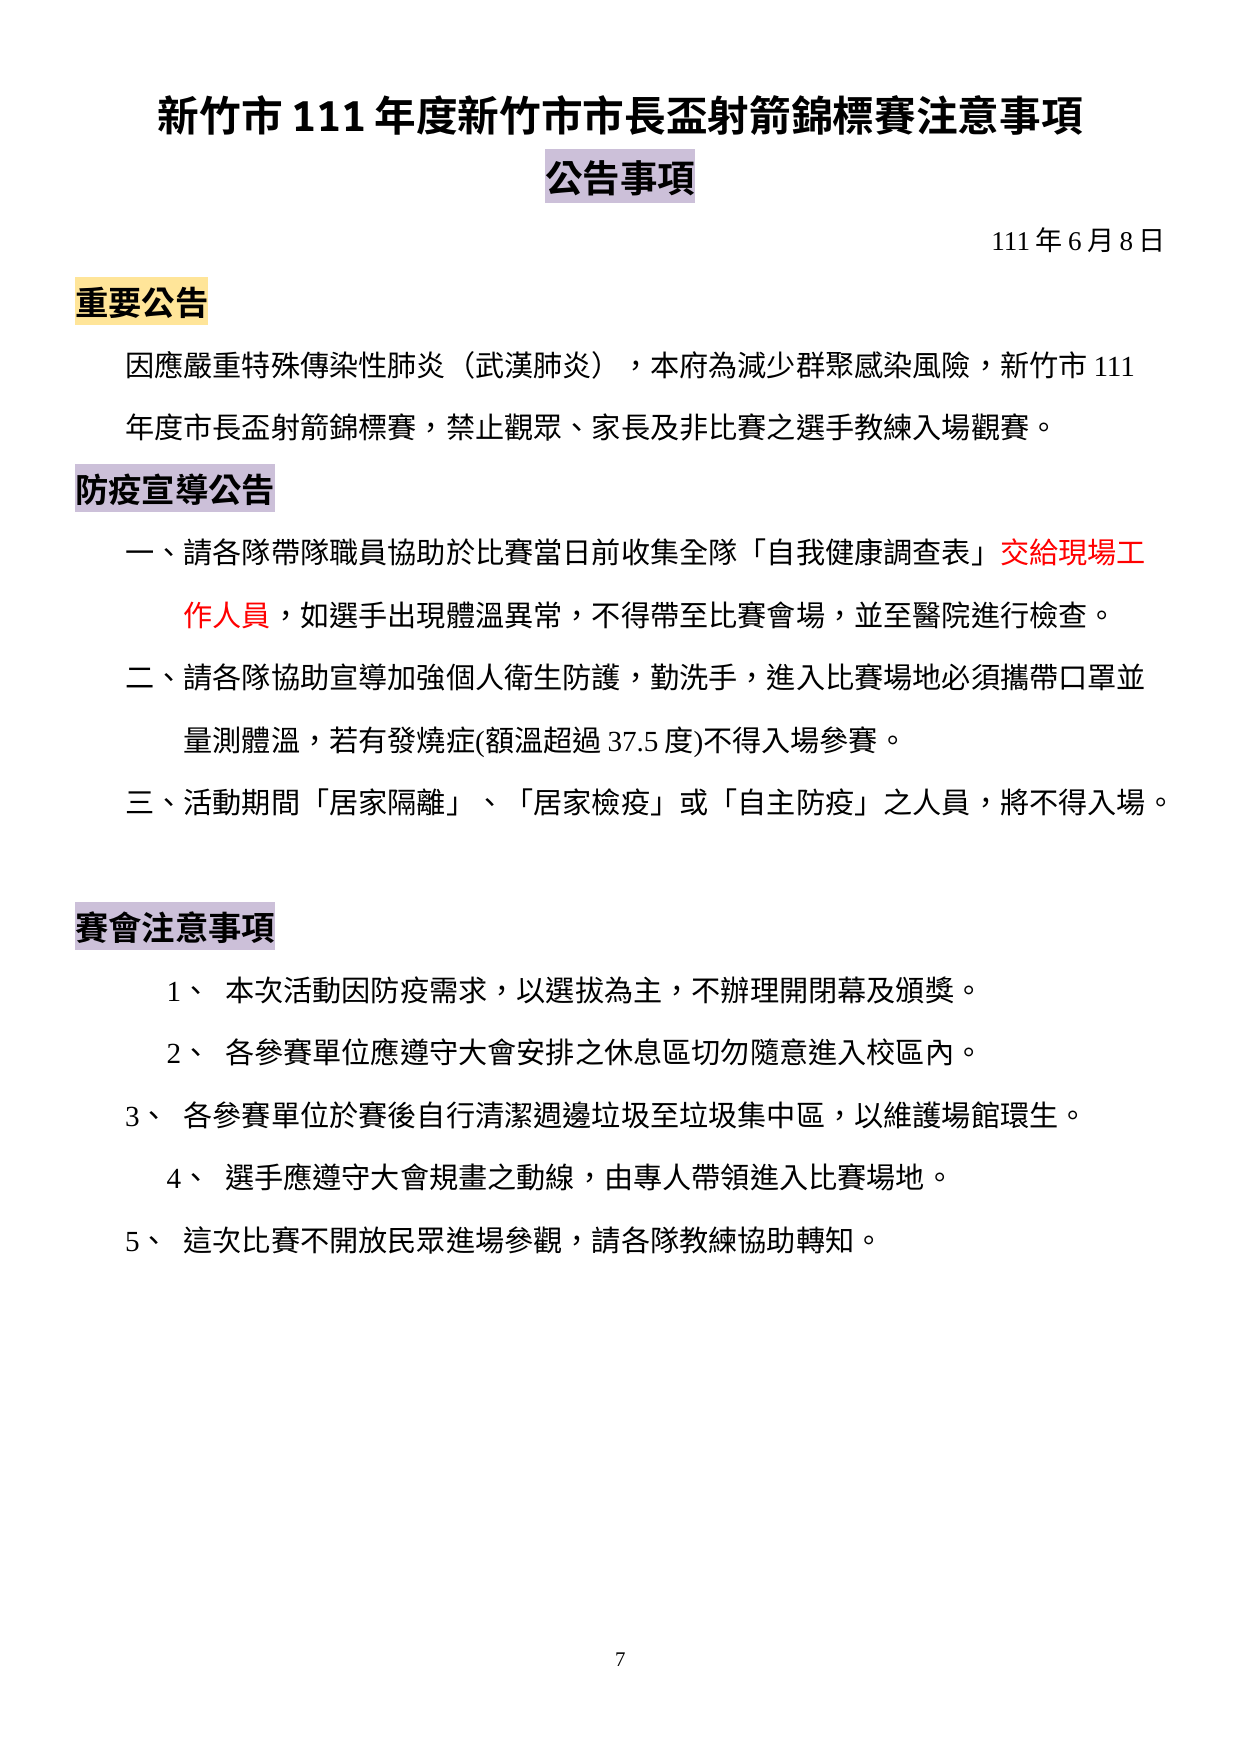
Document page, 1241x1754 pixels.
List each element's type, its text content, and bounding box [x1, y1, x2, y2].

list 各參賽單位應遵守大會安排之休息區切勿隨意進入校區內。 [166, 1009, 1165, 1072]
text 重要公告 [75, 259, 1165, 322]
text 新竹市111年度新竹市市長盃射箭錦標賽注意事項 [75, 72, 1165, 134]
text 賽會注意事項 [75, 884, 1165, 947]
list 這次比賽不開放民眾進場參觀，請各隊教練協助轉知。 [125, 1197, 1165, 1259]
text 二、請各隊協助宣導加強個人衛生防護，勤洗手，進入比賽場地必須攜帶口罩並量測體溫，若有發燒症(額溫超過37.5度)不得入場參賽。 [125, 634, 1165, 759]
text 因應嚴重特殊傳染性肺炎（武漢肺炎），本府為減少群聚感染風險，新竹市111年度市長盃射箭錦標賽，禁止觀眾、家長及非比賽之選手教練入場觀賽。 [125, 322, 1165, 447]
text 三、活動期間「居家隔離」、「居家檢疫」或「自主防疫」之人員，將不得入場。 [125, 759, 1165, 822]
text 公告事項 [75, 134, 1165, 197]
list 本次活動因防疫需求，以選拔為主，不辦理開閉幕及頒獎。 [166, 947, 1165, 1009]
text 111年6月8日 [75, 197, 1165, 259]
list 選手應遵守大會規畫之動線，由專人帶領進入比賽場地。 [166, 1134, 1165, 1197]
text 防疫宣導公告 [75, 447, 1165, 509]
list 各參賽單位於賽後自行清潔週邊垃圾至垃圾集中區，以維護場館環生。 [125, 1072, 1165, 1134]
text 一、請各隊帶隊職員協助於比賽當日前收集全隊「自我健康調查表」交給現場工作人員，如選手出現體溫異常，不得帶至比賽會場，並至醫院進行檢查。 [125, 509, 1165, 634]
